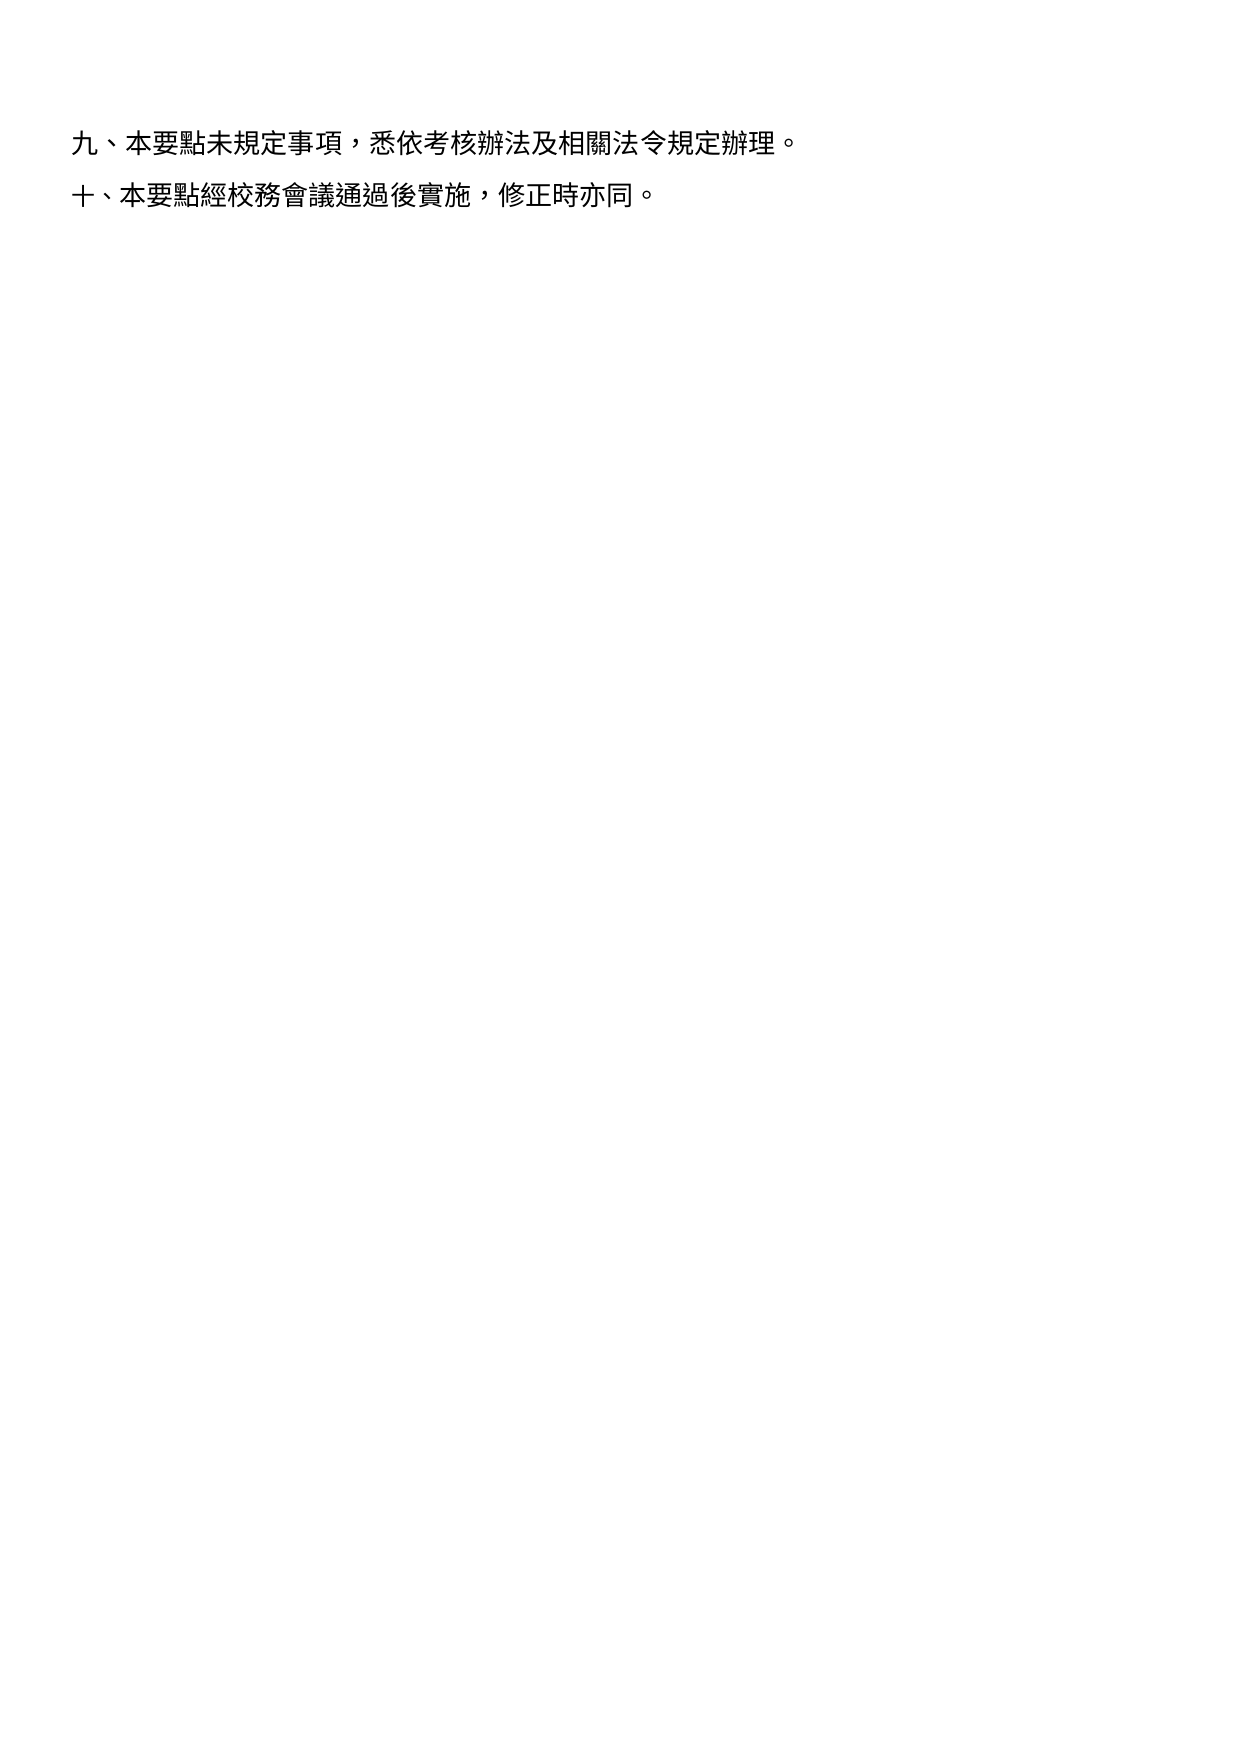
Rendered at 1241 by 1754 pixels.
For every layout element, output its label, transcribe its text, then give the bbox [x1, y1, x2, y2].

text 十、本要點經校務會議通過後實施，修正時亦同。 [71, 174, 1205, 213]
text 九、本要點未規定事項，悉依考核辦法及相關法令規定辦理。 [71, 122, 1205, 162]
